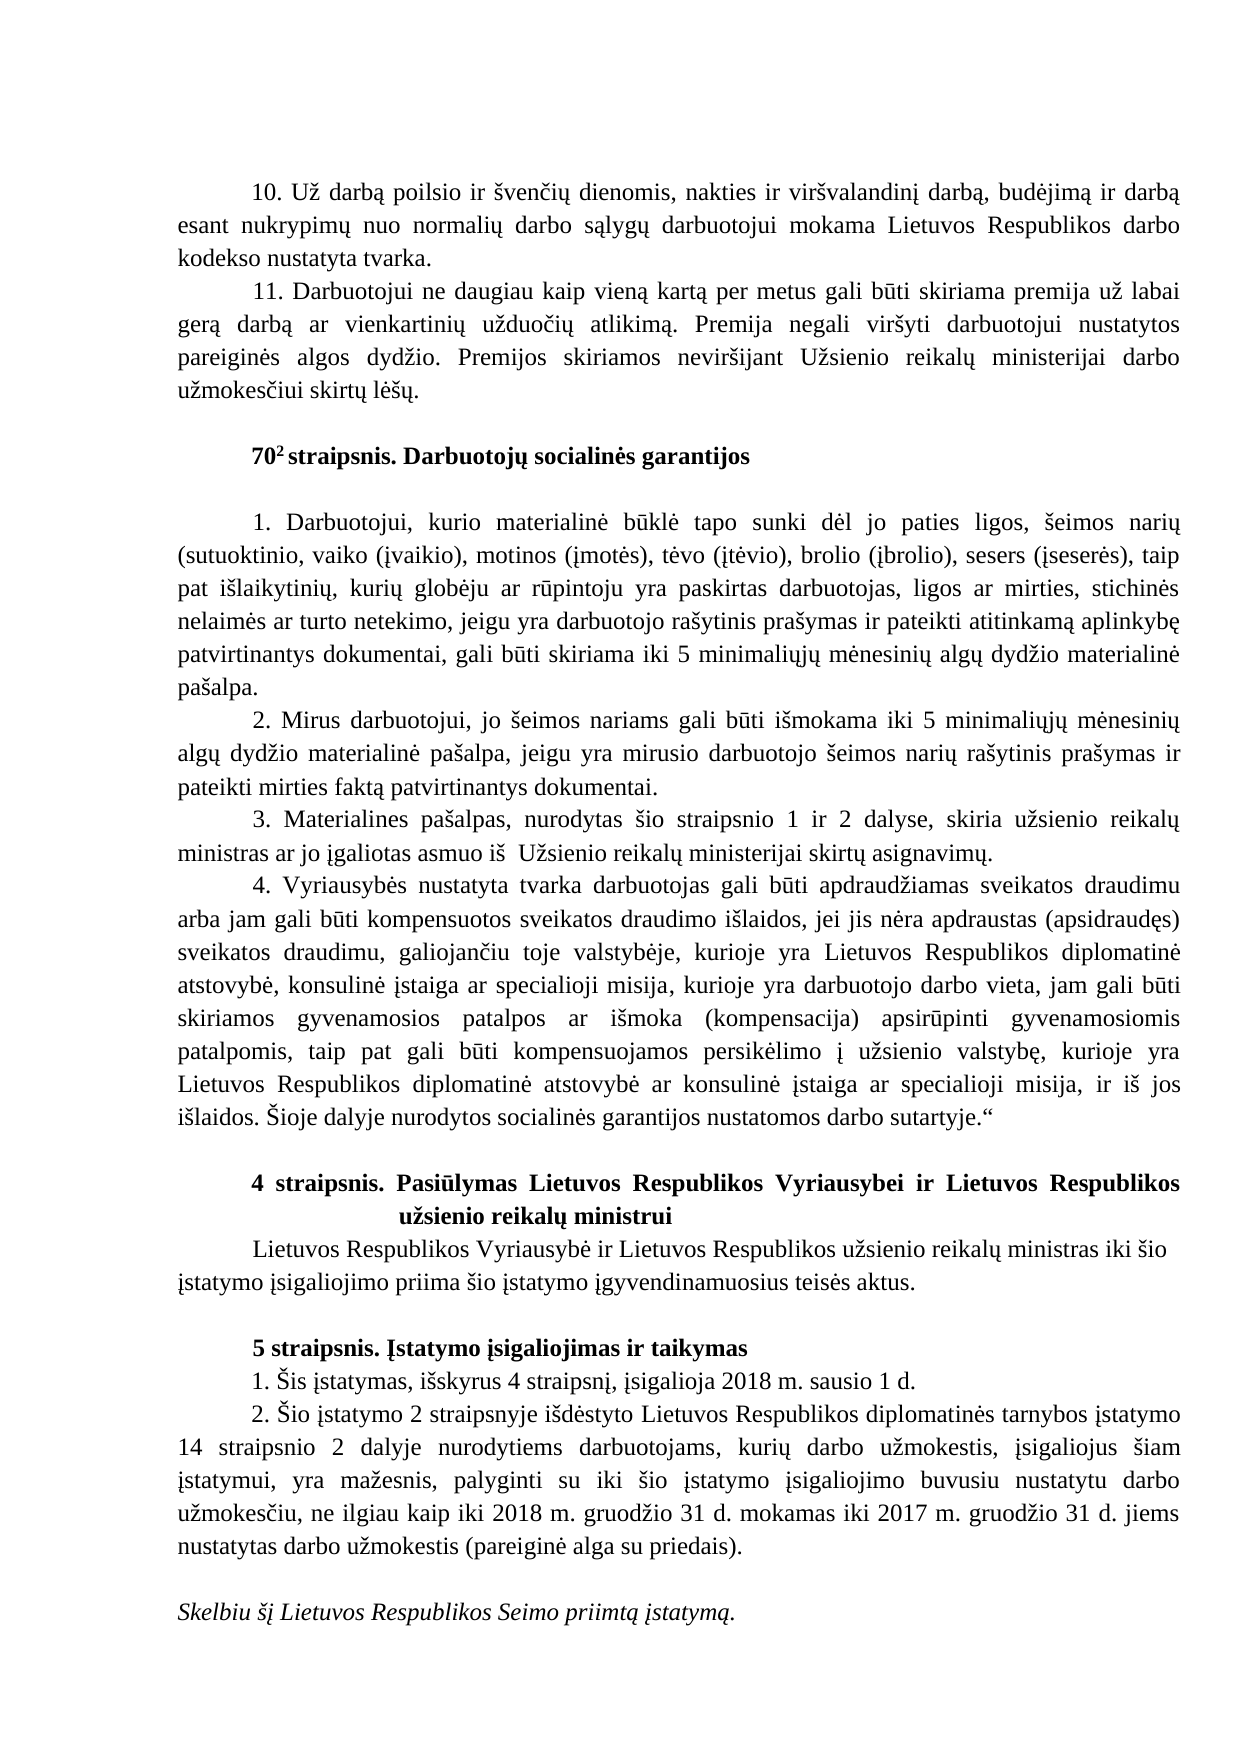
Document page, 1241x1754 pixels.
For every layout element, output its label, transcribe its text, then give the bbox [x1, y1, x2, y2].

text 1. Šis įstatymas, išskyrus 4 straipsnį, įsigalioja 2018 m. sausio 1 d. [177, 1366, 1181, 1395]
text Skelbiu šį Lietuvos Respublikos Seimo priimtą įstatymą. [177, 1597, 1181, 1626]
text 10. Už darbą poilsio ir švenčių dienomis, nakties ir viršvalandinį darbą, budėjimą ir darbą esant nukrypimų nuo normalių darbo sąlygų darbuotojui mokama Lietuvos Respublikos darbo kodekso nustatyta tvarka. [177, 177, 1181, 272]
text 4. Vyriausybės nustatyta tvarka darbuotojas gali būti apdraudžiamas sveikatos draudimu arba jam gali būti kompensuotos sveikatos draudimo išlaidos, jei jis nėra apdraustas (apsidraudęs) sveikatos draudimu, galiojančiu toje valstybėje, kurioje yra Lietuvos Respublikos diplomatinė atstovybė, konsulinė įstaiga ar specialioji misija, kurioje yra darbuotojo darbo vieta, jam gali būti skiriamos gyvenamosios patalpos ar išmoka (kompensacija) apsirūpinti gyvenamosiomis patalpomis, taip pat gali būti kompensuojamos persikėlimo į užsienio valstybę, kurioje yra Lietuvos Respublikos diplomatinė atstovybė ar konsulinė įstaiga ar specialioji misija, ir iš jos išlaidos. Šioje dalyje nurodytos socialinės garantijos nustatomos darbo sutartyje.“ [177, 871, 1181, 1131]
text 702 straipsnis. Darbuotojų socialinės garantijos [251, 441, 1181, 470]
text 1. Darbuotojui, kurio materialinė būklė tapo sunki dėl jo paties ligos, šeimos narių (sutuoktinio, vaiko (įvaikio), motinos (įmotės), tėvo (įtėvio), brolio (įbrolio), sesers (įseserės), taip pat išlaikytinių, kurių globėju ar rūpintoju yra paskirtas darbuotojas, ligos ar mirties, stichinės nelaimės ar turto netekimo, jeigu yra darbuotojo rašytinis prašymas ir pateikti atitinkamą aplinkybę patvirtinantys dokumentai, gali būti skiriama iki 5 minimaliųjų mėnesinių algų dydžio materialinė pašalpa. [177, 507, 1181, 701]
text 3. Materialines pašalpas, nurodytas šio straipsnio 1 ir 2 dalyse, skiria užsienio reikalų ministras ar jo įgaliotas asmuo iš Užsienio reikalų ministerijai skirtų asignavimų. [177, 804, 1181, 866]
text 2. Šio įstatymo 2 straipsnyje išdėstyto Lietuvos Respublikos diplomatinės tarnybos įstatymo 14 straipsnio 2 dalyje nurodytiems darbuotojams, kurių darbo užmokestis, įsigaliojus šiam įstatymui, yra mažesnis, palyginti su iki šio įstatymo įsigaliojimo buvusiu nustatytu darbo užmokesčiu, ne ilgiau kaip iki 2018 m. gruodžio 31 d. mokamas iki 2017 m. gruodžio 31 d. jiems nustatytas darbo užmokestis (pareiginė alga su priedais). [177, 1399, 1181, 1560]
text 4 straipsnis. Pasiūlymas Lietuvos Respublikos Vyriausybei ir Lietuvos Respublikos užsienio reikalų ministrui [251, 1168, 1181, 1229]
text 11. Darbuotojui ne daugiau kaip vieną kartą per metus gali būti skiriama premija už labai gerą darbą ar vienkartinių užduočių atlikimą. Premija negali viršyti darbuotojui nustatytos pareiginės algos dydžio. Premijos skiriamos neviršijant Užsienio reikalų ministerijai darbo užmokesčiui skirtų lėšų. [177, 276, 1181, 404]
text 2. Mirus darbuotojui, jo šeimos nariams gali būti išmokama iki 5 minimaliųjų mėnesinių algų dydžio materialinė pašalpa, jeigu yra mirusio darbuotojo šeimos narių rašytinis prašymas ir pateikti mirties faktą patvirtinantys dokumentai. [177, 706, 1181, 800]
text Lietuvos Respublikos Vyriausybė ir Lietuvos Respublikos užsienio reikalų ministras iki šio įstatymo įsigaliojimo priima šio įstatymo įgyvendinamuosius teisės aktus. [177, 1234, 1181, 1296]
text 5 straipsnis. Įstatymo įsigaliojimas ir taikymas [177, 1333, 1181, 1362]
